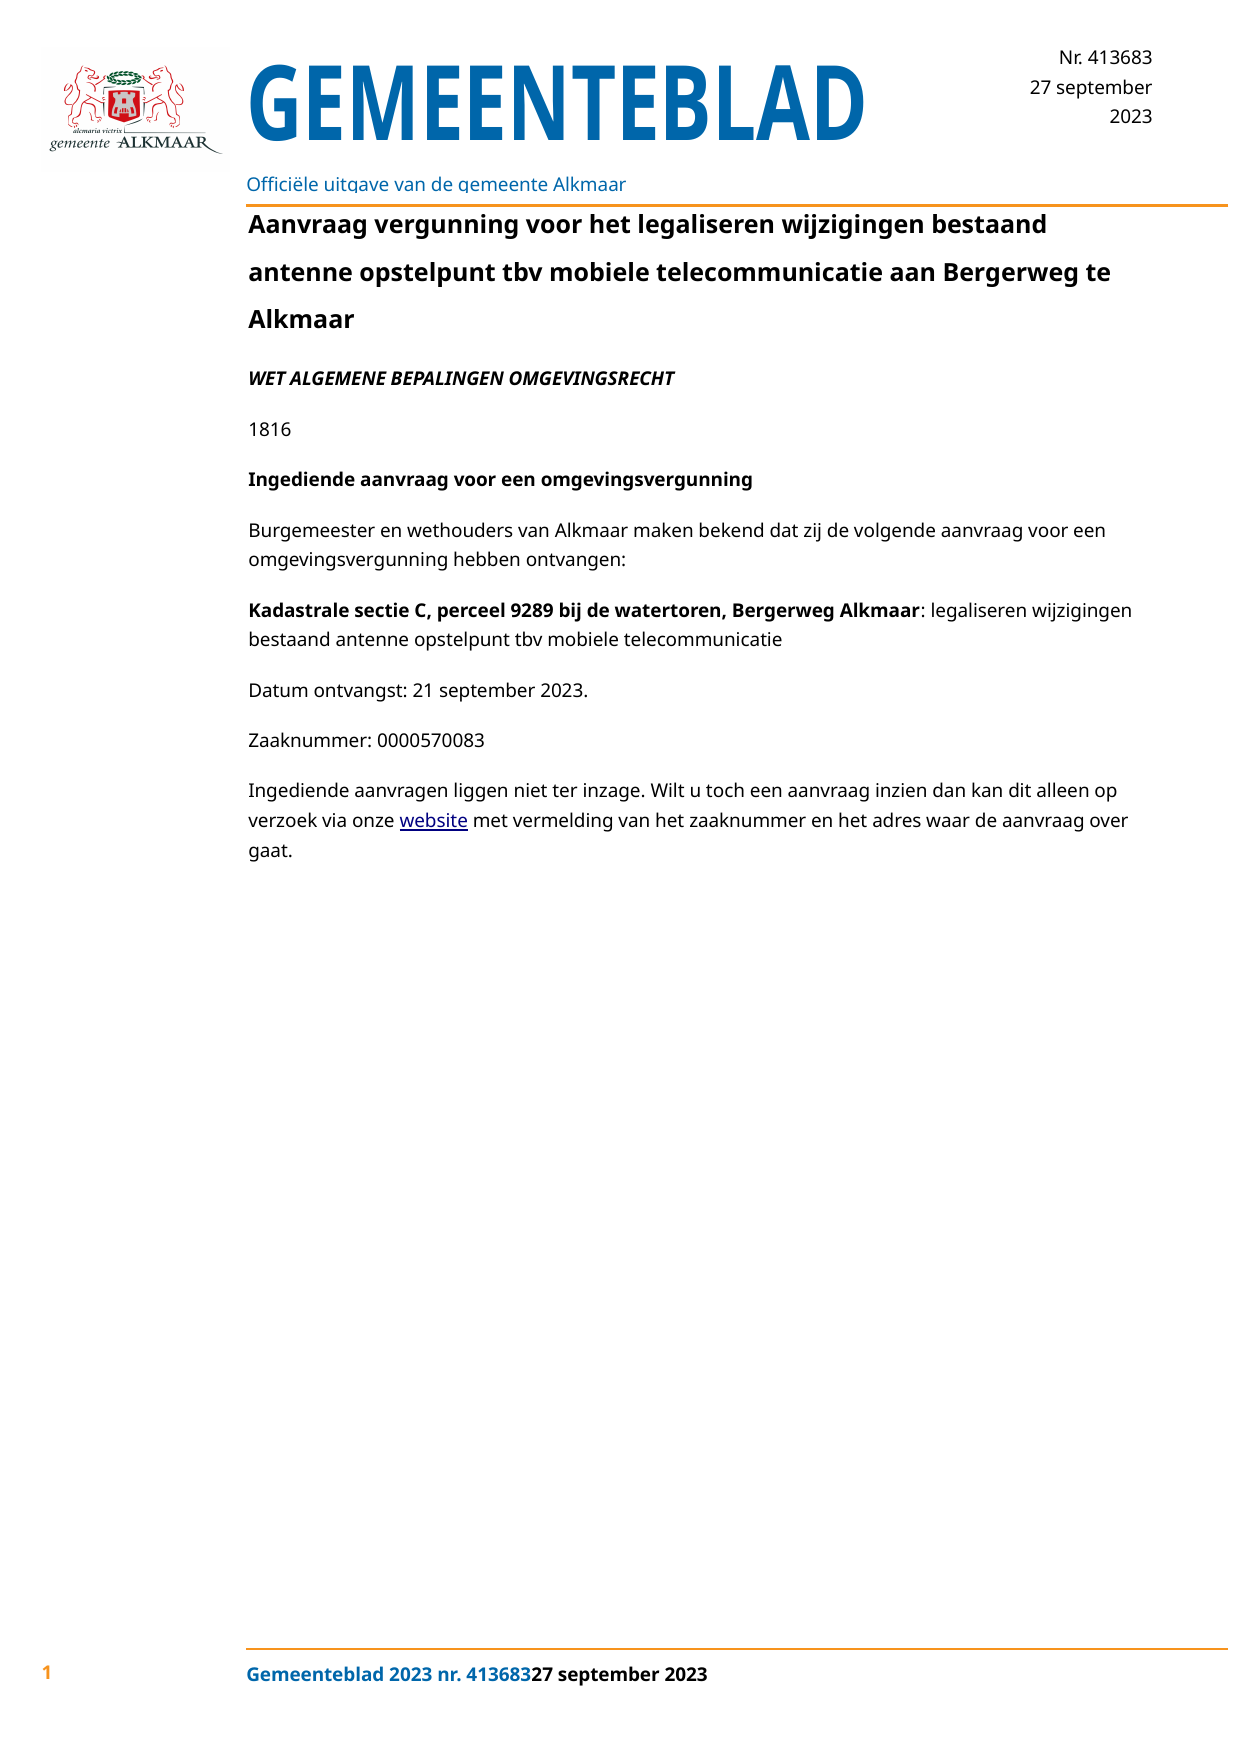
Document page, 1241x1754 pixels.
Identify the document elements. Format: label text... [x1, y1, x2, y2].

picture [41, 47, 231, 172]
text Datum ontvangst: 21 september 2023. [248, 677, 1152, 702]
text Kadastrale sectie C, perceel 9289 bij de watertoren, Bergerweg Alkmaar: legaliseren wijzigingen bestaand antenne opstelpunt tbv mobiele telecommunicatie [248, 597, 1152, 652]
text Zaaknummer: 0000570083 [248, 727, 1152, 753]
text WET ALGEMENE BEPALINGEN OMGEVINGSRECHT [248, 366, 1152, 391]
text Burgemeester en wethouders van Alkmaar maken bekend dat zij de volgende aanvraag voor een omgevingsvergunning hebben ontvangen: [248, 517, 1152, 572]
text 1816 [248, 416, 1152, 442]
text Aanvraag vergunning voor het legaliseren wijzigingen bestaand antenne opstelpunt tbv mobiele telecommunicatie aan Bergerweg te Alkmaar [248, 207, 1152, 336]
text Ingediende aanvragen liggen niet ter inzage. Wilt u toch een aanvraag inzien dan kan dit alleen op verzoek via onze website met vermelding van het zaaknummer en het adres waar de aanvraag over gaat. [248, 778, 1152, 862]
text Ingediende aanvraag voor een omgevingsvergunning [248, 466, 1152, 492]
